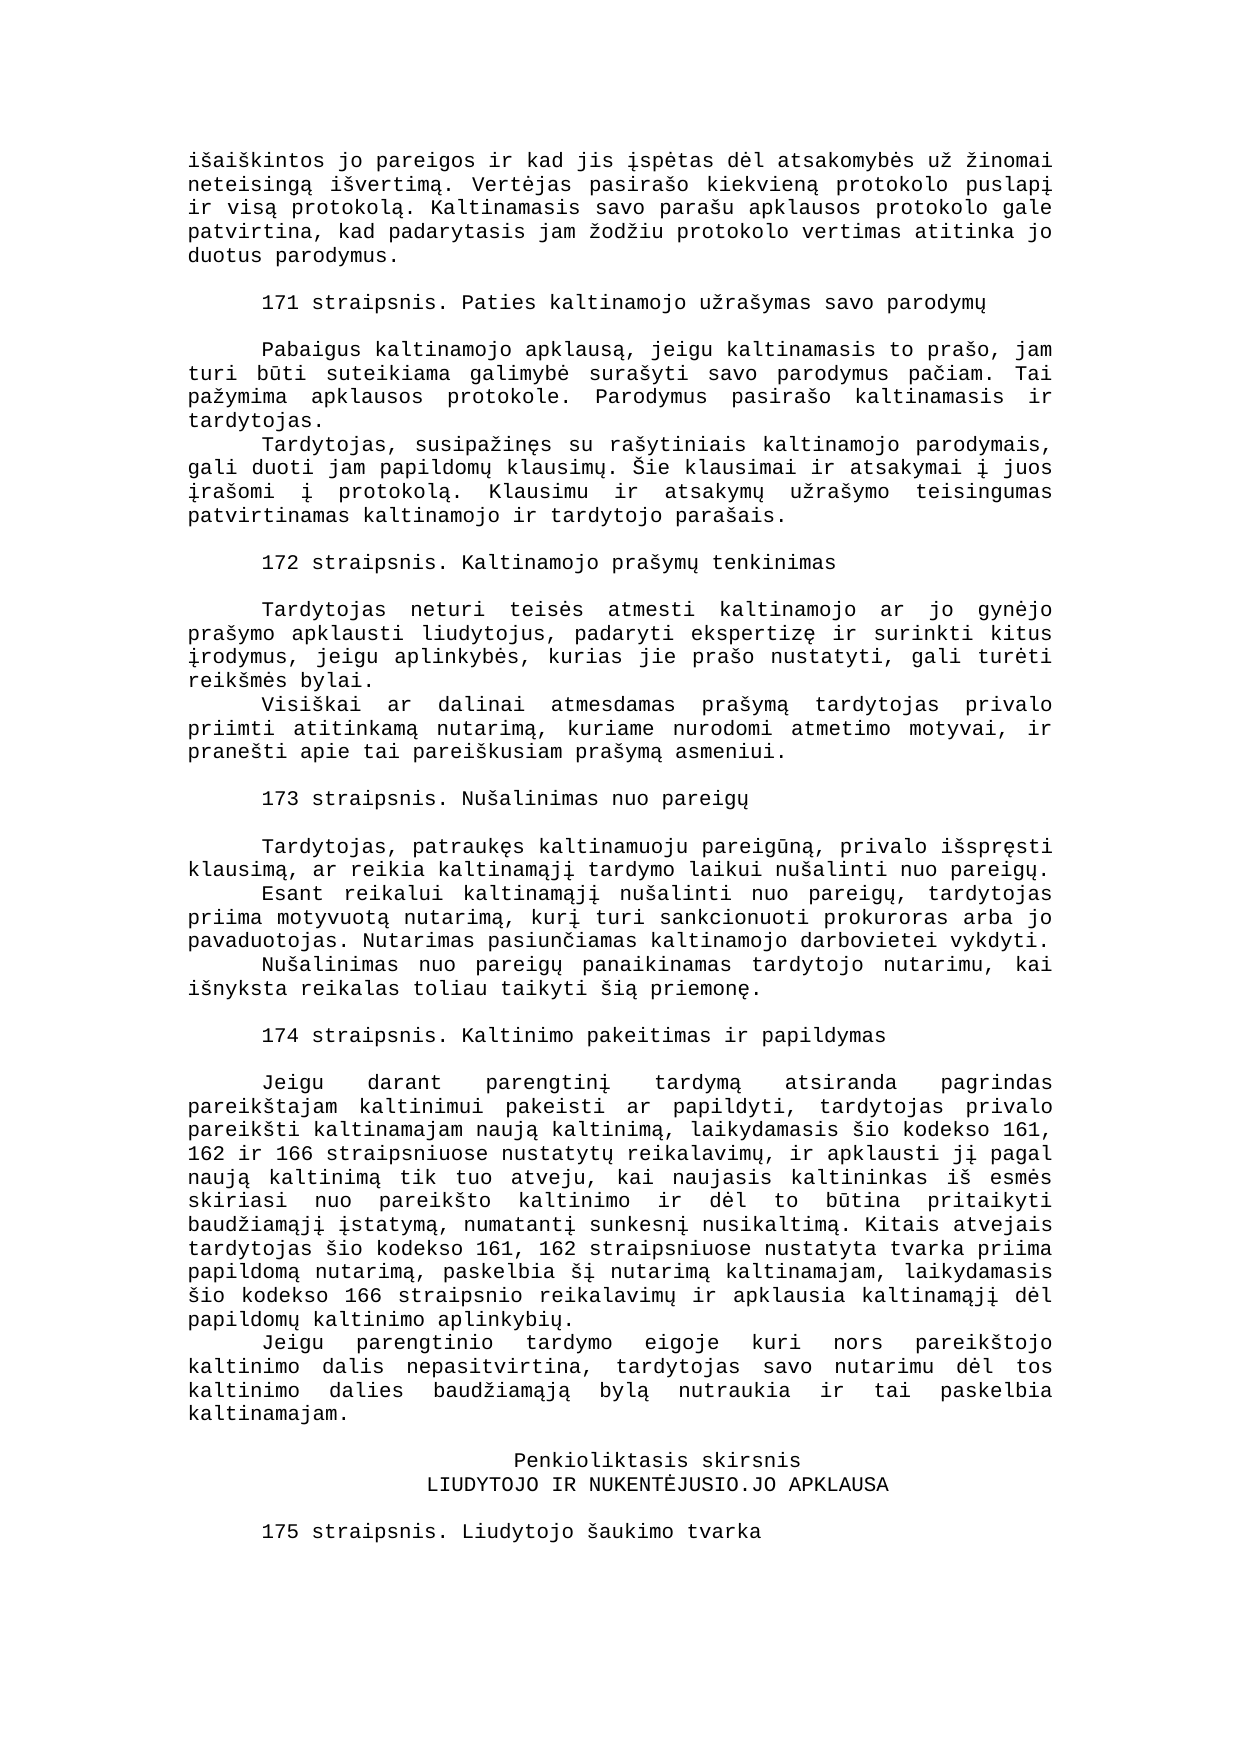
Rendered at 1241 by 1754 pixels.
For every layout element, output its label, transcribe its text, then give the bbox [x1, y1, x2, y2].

text Penkioliktasis skirsnis [187, 1451, 1053, 1474]
text Jeigu parengtinio tardymo eigoje kuri nors pareikštojo kaltinimo dalis nepasitvirtina, tardytojas savo nutarimu dėl tos kaltinimo dalies baudžiamąją bylą nutraukia ir tai paskelbia kaltinamajam. [187, 1332, 1053, 1427]
text LIUDYTOJO IR NUKENTĖJUSIO.JO APKLAUSA [187, 1474, 1053, 1498]
text Tardytojas, patraukęs kaltinamuoju pareigūną, privalo išspręsti klausimą, ar reikia kaltinamąjį tardymo laikui nušalinti nuo pareigų. [187, 836, 1053, 883]
text Pabaigus kaltinamojo apklausą, jeigu kaltinamasis to prašo, jam turi būti suteikiama galimybė surašyti savo parodymus pačiam. Tai pažymima apklausos protokole. Parodymus pasirašo kaltinamasis ir tardytojas. [187, 339, 1053, 434]
text 175 straipsnis. Liudytojo šaukimo tvarka [187, 1521, 1053, 1545]
text Nušalinimas nuo pareigų panaikinamas tardytojo nutarimu, kai išnyksta reikalas toliau taikyti šią priemonę. [187, 954, 1053, 1001]
text Jeigu darant parengtinį tardymą atsiranda pagrindas pareikštajam kaltinimui pakeisti ar papildyti, tardytojas privalo pareikšti kaltinamajam naują kaltinimą, laikydamasis šio kodekso 161, 162 ir 166 straipsniuose nustatytų reikalavimų, ir apklausti jį pagal naują kaltinimą tik tuo atveju, kai naujasis kaltininkas iš esmės skiriasi nuo pareikšto kaltinimo ir dėl to būtina pritaikyti baudžiamąjį įstatymą, numatantį sunkesnį nusikaltimą. Kitais atvejais tardytojas šio kodekso 161, 162 straipsniuose nustatyta tvarka priima papildomą nutarimą, paskelbia šį nutarimą kaltinamajam, laikydamasis šio kodekso 166 straipsnio reikalavimų ir apklausia kaltinamąjį dėl papildomų kaltinimo aplinkybių. [187, 1072, 1053, 1332]
text Visiškai ar dalinai atmesdamas prašymą tardytojas privalo priimti atitinkamą nutarimą, kuriame nurodomi atmetimo motyvai, ir pranešti apie tai pareiškusiam prašymą asmeniui. [187, 694, 1053, 765]
text 173 straipsnis. Nušalinimas nuo pareigų [187, 788, 1053, 812]
text Esant reikalui kaltinamąjį nušalinti nuo pareigų, tardytojas priima motyvuotą nutarimą, kurį turi sankcionuoti prokuroras arba jo pavaduotojas. Nutarimas pasiunčiamas kaltinamojo darbovietei vykdyti. [187, 883, 1053, 954]
text Tardytojas neturi teisės atmesti kaltinamojo ar jo gynėjo prašymo apklausti liudytojus, padaryti ekspertizę ir surinkti kitus įrodymus, jeigu aplinkybės, kurias jie prašo nustatyti, gali turėti reikšmės bylai. [187, 599, 1053, 694]
text 171 straipsnis. Paties kaltinamojo užrašymas savo parodymų [187, 292, 1053, 316]
text 174 straipsnis. Kaltinimo pakeitimas ir papildymas [187, 1025, 1053, 1048]
text Tardytojas, susipažinęs su rašytiniais kaltinamojo parodymais, gali duoti jam papildomų klausimų. Šie klausimai ir atsakymai į juos įrašomi į protokolą. Klausimu ir atsakymų užrašymo teisingumas patvirtinamas kaltinamojo ir tardytojo parašais. [187, 434, 1053, 528]
text išaiškintos jo pareigos ir kad jis įspėtas dėl atsakomybės už žinomai neteisingą išvertimą. Vertėjas pasirašo kiekvieną protokolo puslapį ir visą protokolą. Kaltinamasis savo parašu apklausos protokolo gale patvirtina, kad padarytasis jam žodžiu protokolo vertimas atitinka jo duotus parodymus. [187, 150, 1053, 268]
text 172 straipsnis. Kaltinamojo prašymų tenkinimas [187, 552, 1053, 576]
